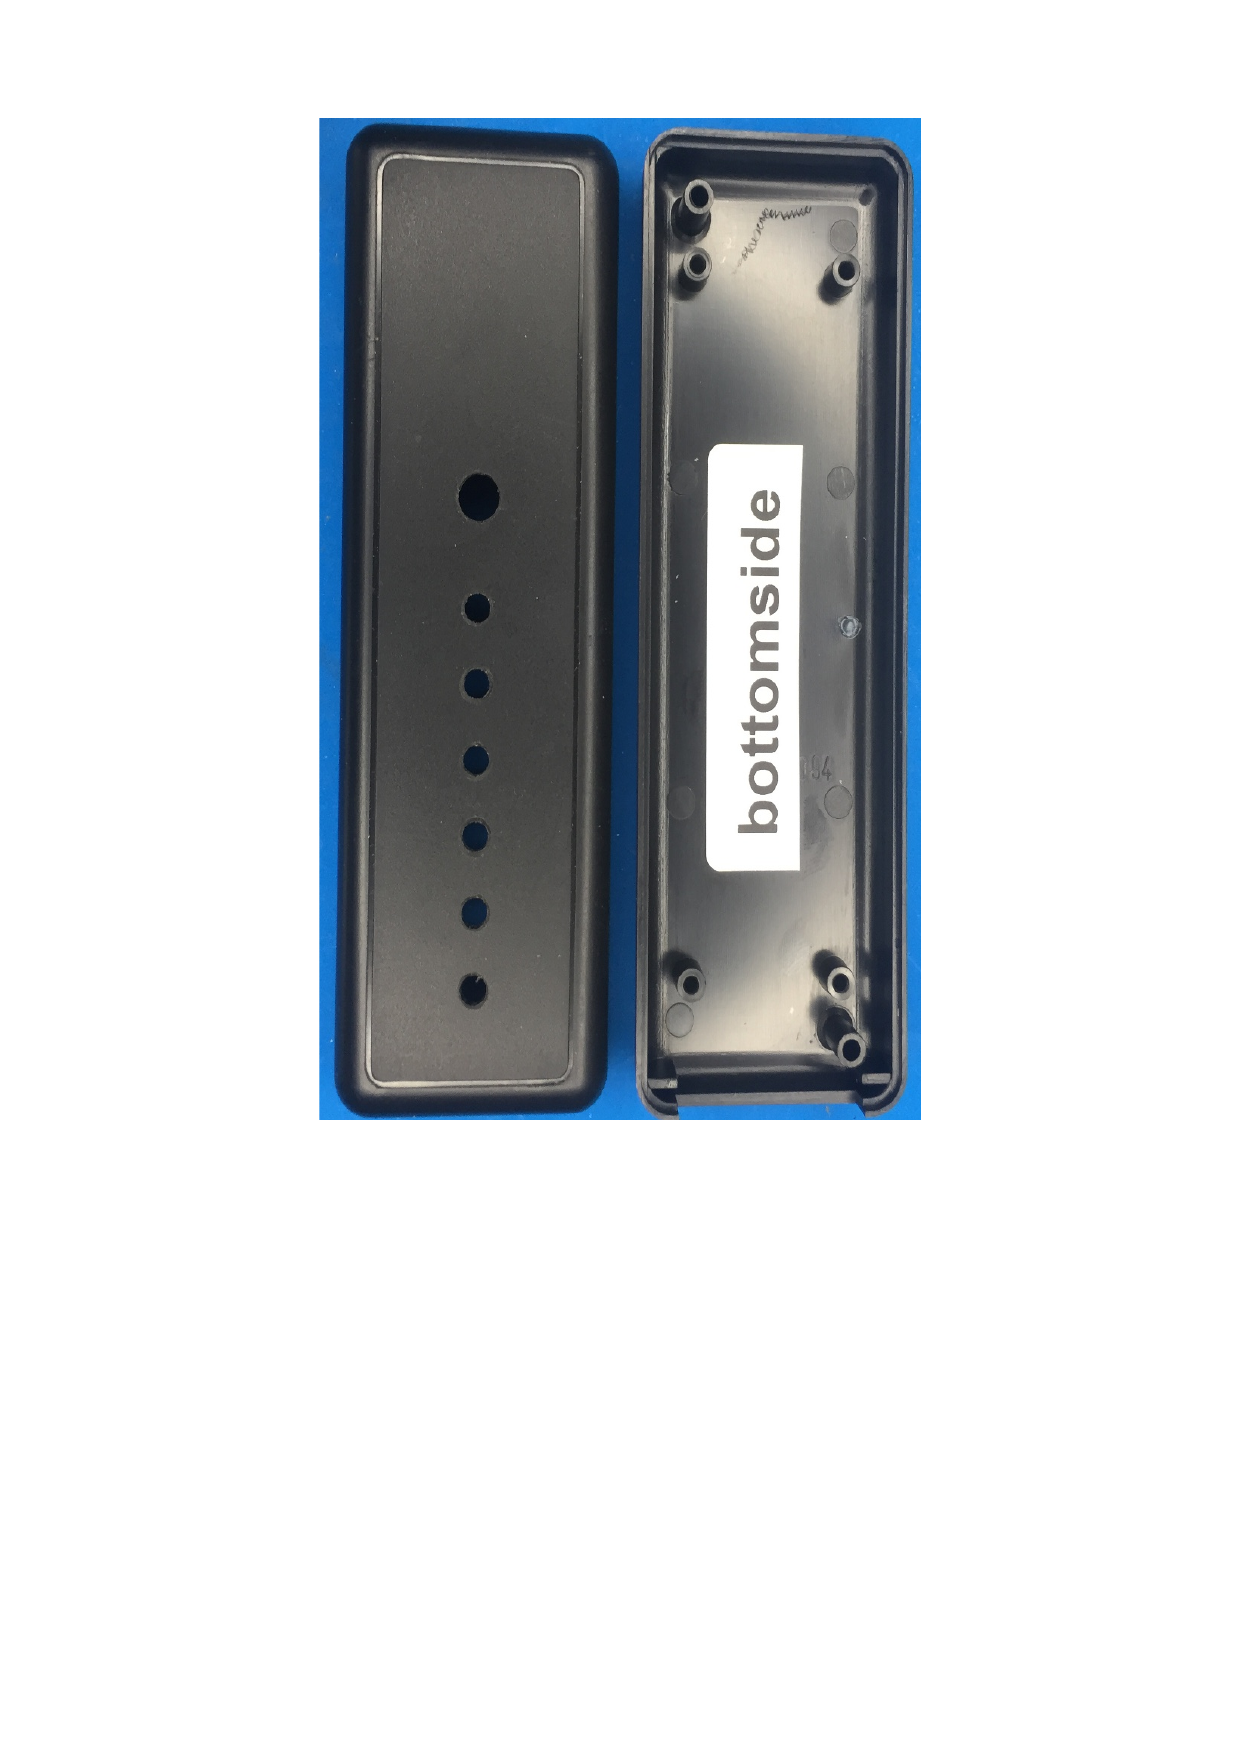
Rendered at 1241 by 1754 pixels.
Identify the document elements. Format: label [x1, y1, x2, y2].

picture [319, 118, 921, 1120]
